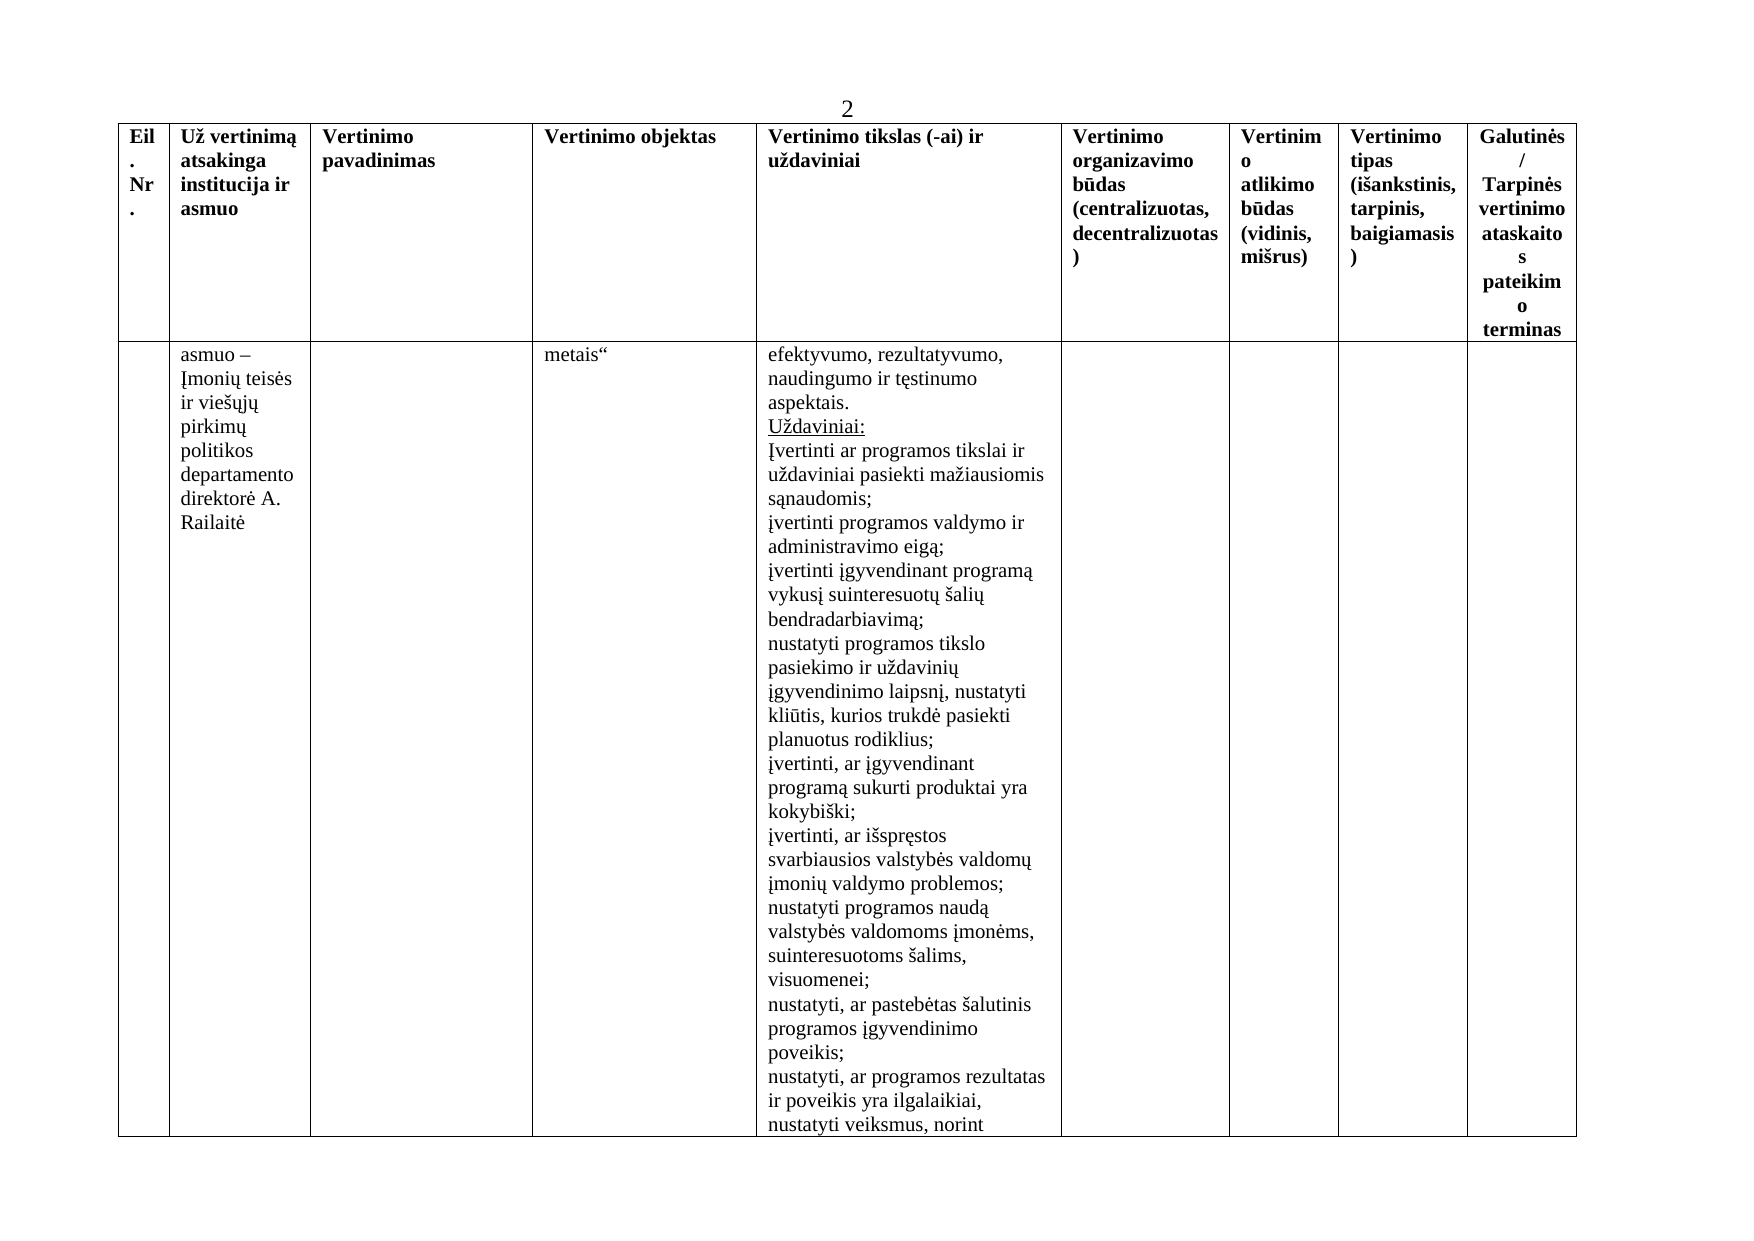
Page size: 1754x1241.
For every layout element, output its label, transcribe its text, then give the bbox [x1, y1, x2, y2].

table_header Vertinimo tikslas (-ai) ir uždaviniai [757, 124, 1061, 341]
table_cell [1468, 342, 1576, 1136]
table_header Vertinimo tipas (išankstinis, tarpinis, baigiamasis) [1339, 124, 1467, 341]
table_header Vertinimo atlikimo būdas (vidinis, mišrus) [1230, 124, 1338, 341]
table_header Vertinimo organizavimo būdas (centralizuotas, decentralizuotas) [1062, 124, 1229, 341]
table_cell [1062, 342, 1229, 1136]
table_cell [119, 342, 169, 1136]
table_cell [1230, 342, 1338, 1136]
table_cell metais“ [533, 342, 756, 1136]
table_cell [311, 342, 532, 1136]
table_cell asmuo – Įmonių teisės ir viešųjų pirkimų politikos departamento direktorė A. Railaitė [170, 342, 310, 1136]
table_header Galutinės/ Tarpinės vertinimo ataskaitos pateikimo terminas [1468, 124, 1576, 341]
table_header Vertinimo pavadinimas [311, 124, 532, 341]
table_header Vertinimo objektas [533, 124, 756, 341]
table_cell [1339, 342, 1467, 1136]
table_header Eil. Nr. [119, 124, 169, 341]
table_cell efektyvumo, rezultatyvumo, naudingumo ir tęstinumo aspektais. Uždaviniai: Įvertinti ar programos tikslai ir uždaviniai pasiekti mažiausiomis sąnaudomis; įvertinti programos valdymo ir administravimo eigą; įvertinti įgyvendinant programą vykusį suinteresuotų šalių bendradarbiavimą; nustatyti programos tikslo pasiekimo ir uždavinių įgyvendinimo laipsnį, nustatyti kliūtis, kurios trukdė pasiekti planuotus rodiklius; įvertinti, ar įgyvendinant programą sukurti produktai yra kokybiški; įvertinti, ar išspręstos svarbiausios valstybės valdomų įmonių valdymo problemos; nustatyti programos naudą valstybės valdomoms įmonėms, suinteresuotoms šalims, visuomenei; nustatyti, ar pastebėtas šalutinis programos įgyvendinimo poveikis; nustatyti, ar programos rezultatas ir poveikis yra ilgalaikiai, nustatyti veiksmus, norint [757, 342, 1061, 1136]
table_header Už vertinimą atsakinga institucija ir asmuo [170, 124, 310, 341]
